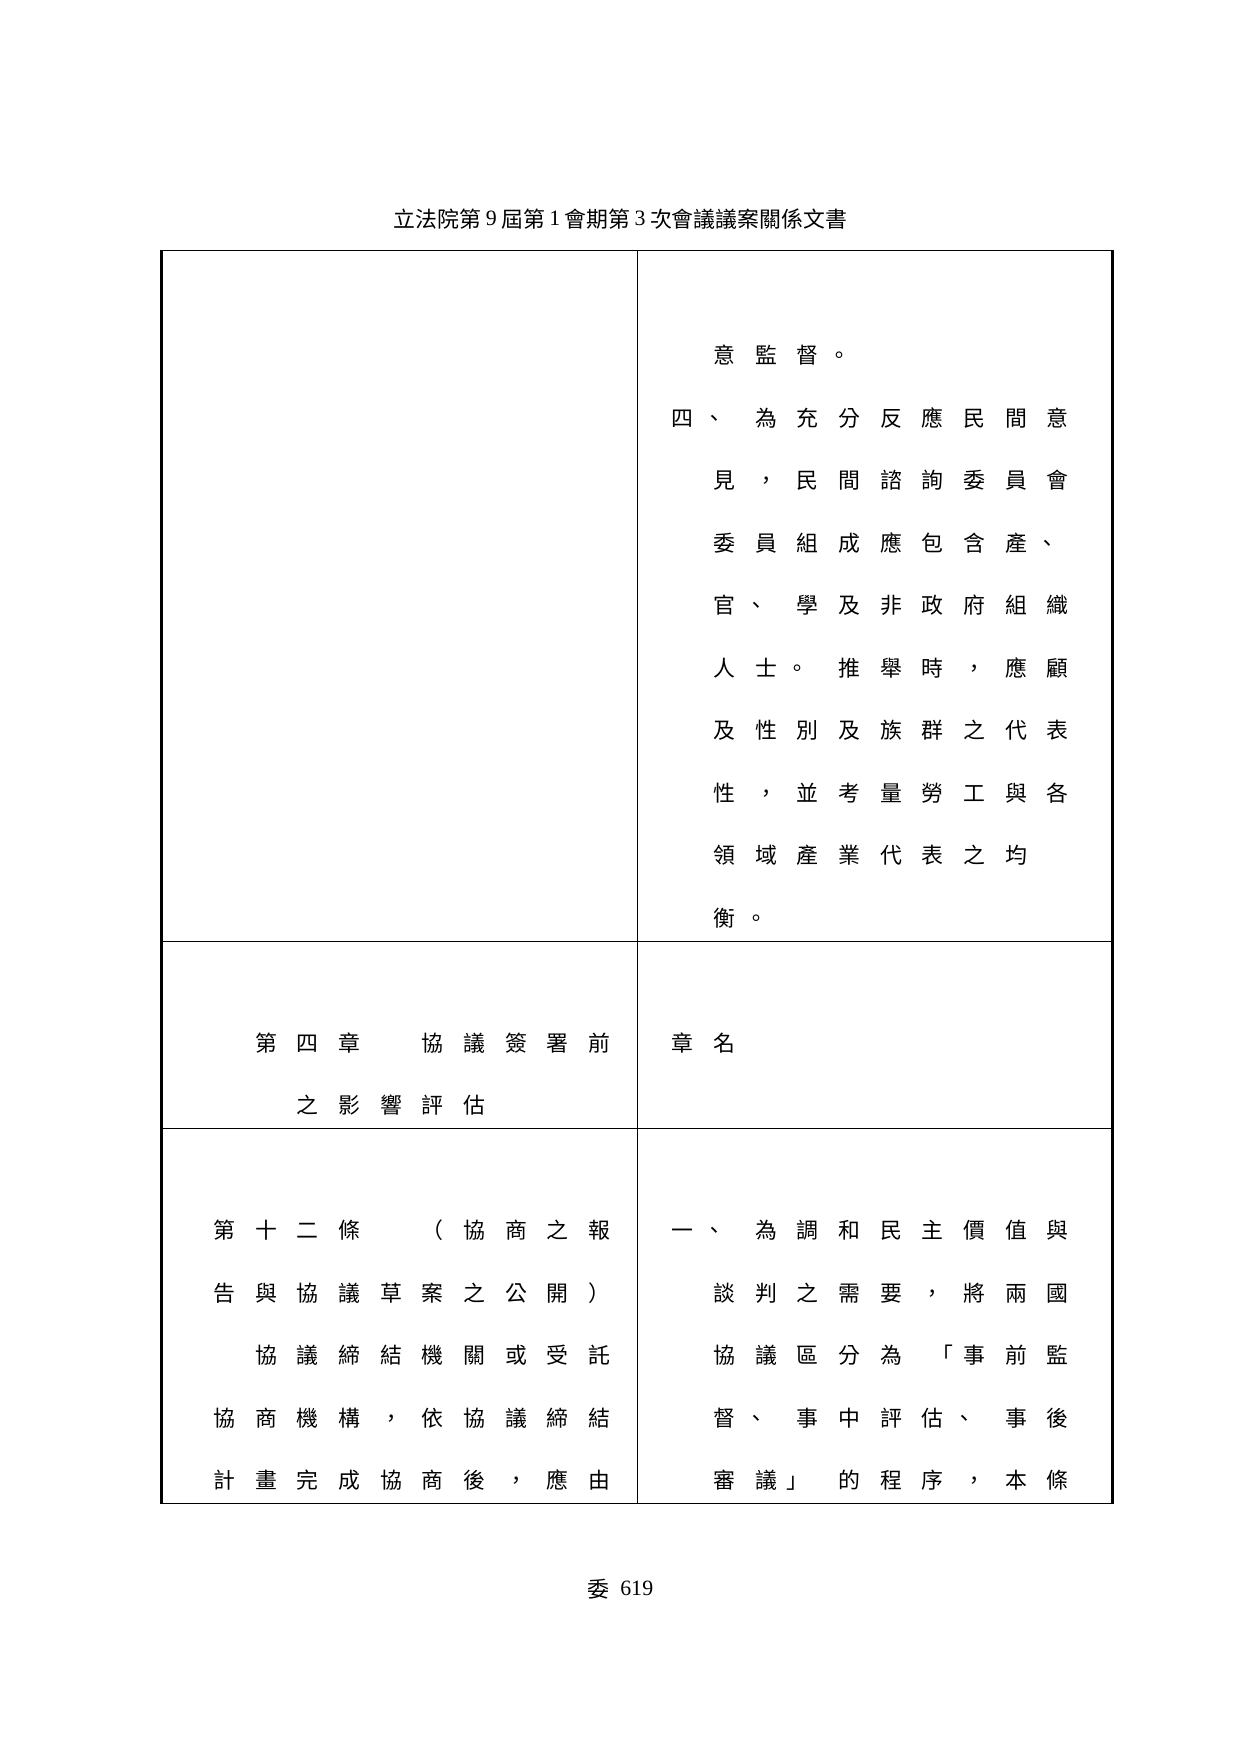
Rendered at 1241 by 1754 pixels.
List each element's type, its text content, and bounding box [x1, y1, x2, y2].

table_cell [163, 251, 637, 941]
table_cell 第四章 協議簽署前之影響評估 [163, 942, 637, 1128]
table_cell 一、為調和民主價值與談判之需要，將兩國協議區分為「事前監督、事中評估、事後審議」的程序，本條 [638, 1129, 1111, 1503]
table_cell 意監督。 四、為充分反應民間意見，民間諮詢委員會委員組成應包含產、官、學及非政府組織人士。推舉時，應顧及性別及族群之代表性，並考量勞工與各領域產業代表之均衡。 [638, 251, 1111, 941]
table_cell 第十二條 （協商之報告與協議草案之公開） 協議締結機關或受託協商機構，依協議締結計畫完成協商後，應由 [163, 1129, 637, 1503]
table_cell 章名 [638, 942, 1111, 1128]
